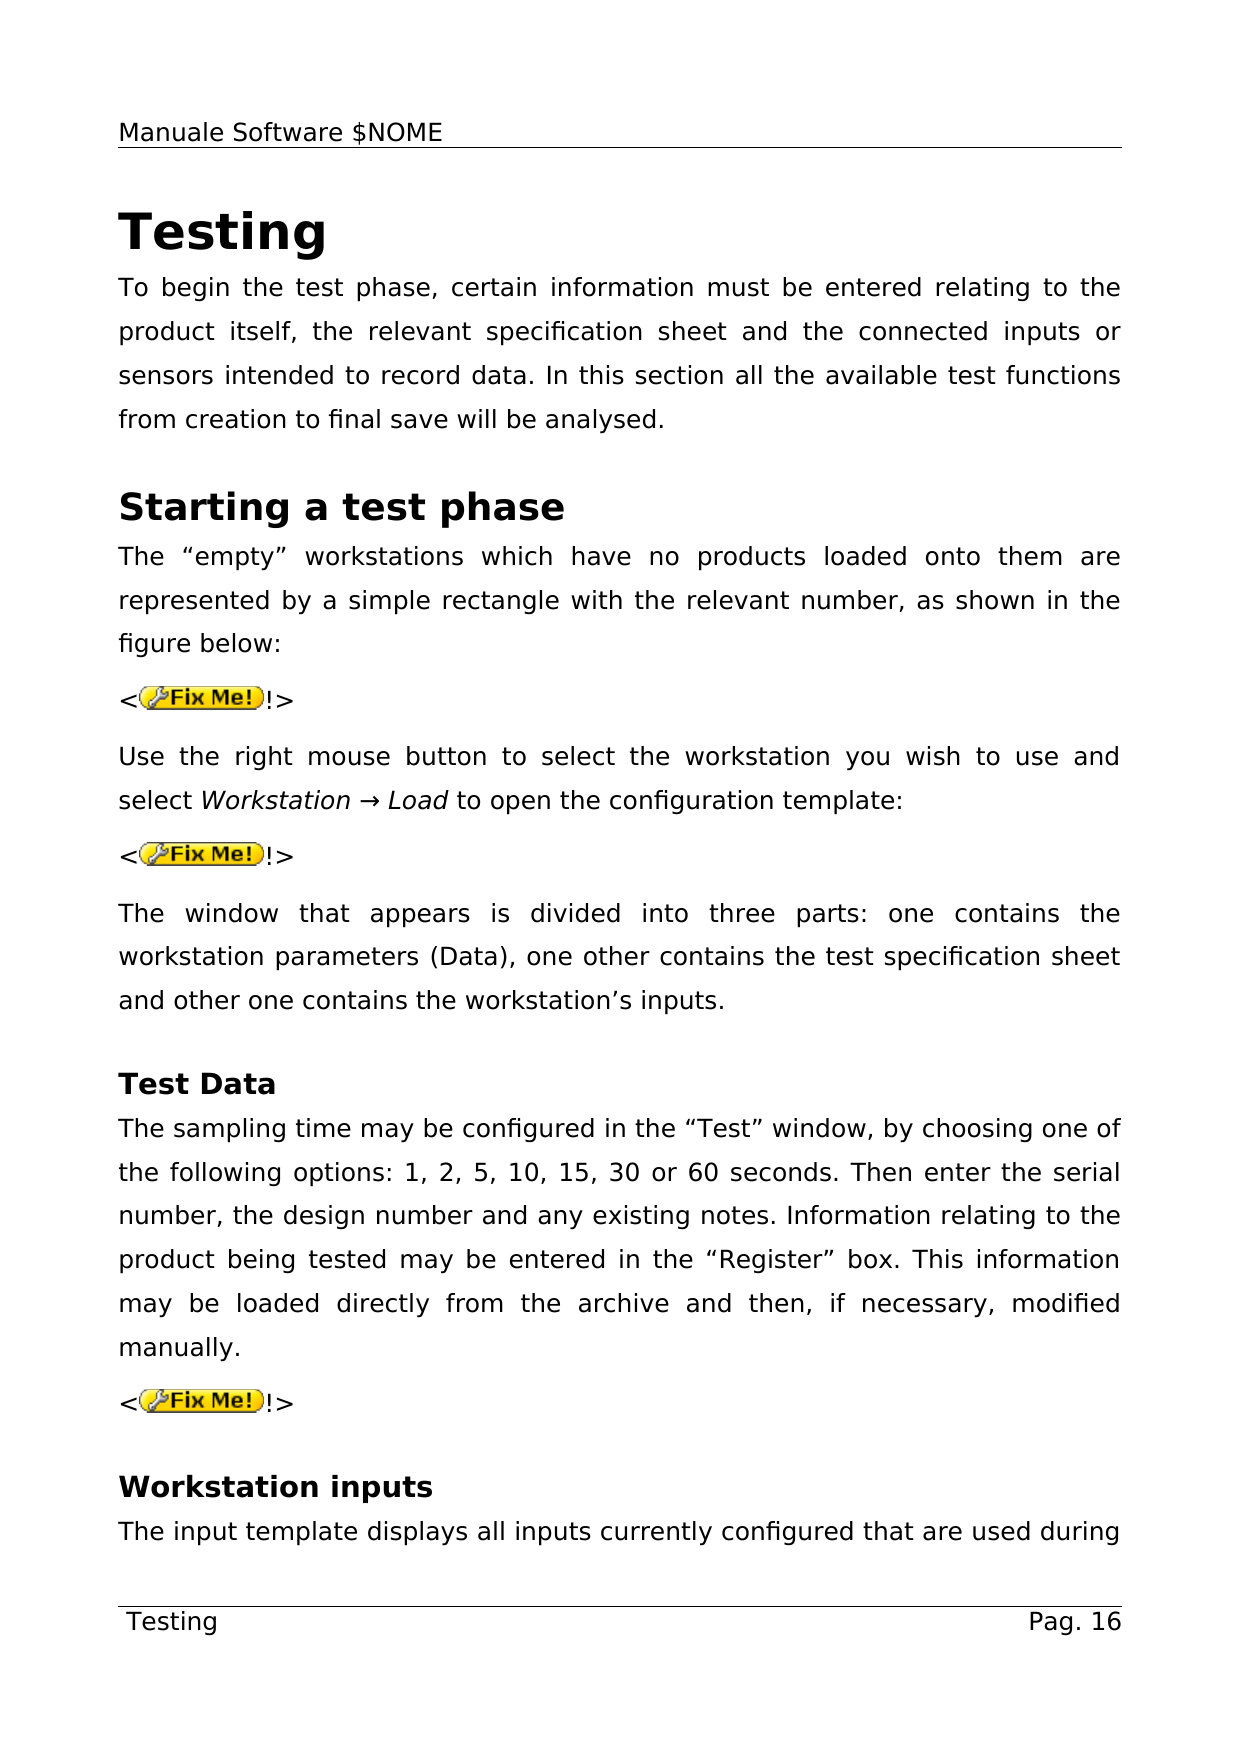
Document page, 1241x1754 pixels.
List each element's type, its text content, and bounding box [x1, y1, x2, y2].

subtitle Workstation inputs [118, 1471, 1122, 1504]
text <!> [118, 842, 1122, 872]
picture [139, 842, 264, 866]
text Use the right mouse button to select the workstation you wish to use and select Workstation → Load to open the configuration template: [118, 742, 1122, 815]
text The sampling time may be configured in the “Test” window, by choosing one of the following options: 1, 2, 5, 10, 15, 30 or 60 seconds. Then enter the serial number, the design number and any existing notes. Information relating to the product being tested may be entered in the “Register” box. This information may be loaded directly from the archive and then, if necessary, modified manually. [118, 1114, 1122, 1362]
subtitle Starting a test phase [118, 486, 1122, 530]
text To begin the test phase, certain information must be entered relating to the product itself, the relevant specification sheet and the connected inputs or sensors intended to record data. In this section all the available test functions from creation to final save will be analysed. [118, 273, 1122, 434]
subtitle Testing [118, 203, 1122, 261]
text The “empty” workstations which have no products loaded onto them are represented by a simple rectangle with the relevant number, as shown in the figure below: [118, 542, 1122, 659]
picture [139, 686, 264, 710]
text <!> [118, 1389, 1122, 1418]
text The input template displays all inputs currently configured that are used during [118, 1517, 1122, 1546]
text The window that appears is divided into three parts: one contains the workstation parameters (Data), one other contains the test specification sheet and other one contains the workstation’s inputs. [118, 899, 1122, 1016]
subtitle Test Data [118, 1068, 1122, 1102]
picture [139, 1389, 264, 1413]
text <!> [118, 686, 1122, 715]
